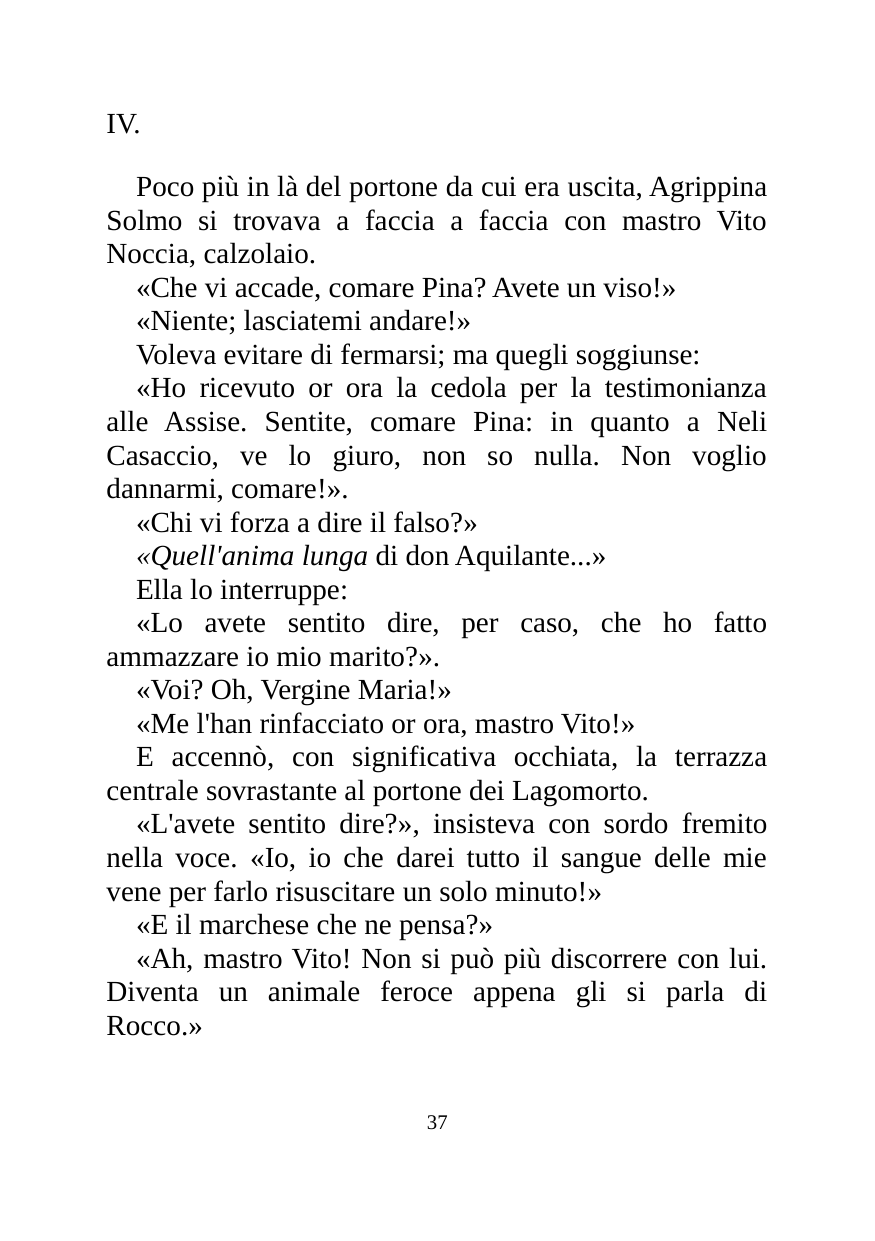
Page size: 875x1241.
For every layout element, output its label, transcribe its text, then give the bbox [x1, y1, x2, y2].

subtitle IV. [106, 106, 768, 140]
text «Quell'anima lunga di don Aquilante...» [106, 538, 768, 572]
text «Ho ricevuto or ora la cedola per la testimonianza alle Assise. Sentite, comare Pina: in quanto a Neli Casaccio, ve lo giuro, non so nulla. Non voglio dannarmi, comare!». [106, 371, 768, 505]
text E accennò, con significativa occhiata, la terrazza centrale sovrastante al portone dei Lagomorto. [106, 739, 768, 807]
text «Niente; lasciatemi andare!» [106, 303, 768, 337]
text «Ah, mastro Vito! Non si può più discorrere con lui. Diventa un animale feroce appena gli si parla di Rocco.» [106, 941, 768, 1041]
text «E il marchese che ne pensa?» [106, 907, 768, 941]
text Voleva evitare di fermarsi; ma quegli soggiunse: [106, 337, 768, 371]
text «Che vi accade, comare Pina? Avete un viso!» [106, 270, 768, 303]
text «L'avete sentito dire?», insisteva con sordo fremito nella voce. «Io, io che darei tutto il sangue delle mie vene per farlo risuscitare un solo minuto!» [106, 807, 768, 907]
text «Me l'han rinfacciato or ora, mastro Vito!» [106, 706, 768, 739]
text «Voi? Oh, Vergine Maria!» [106, 672, 768, 706]
text «Chi vi forza a dire il falso?» [106, 505, 768, 538]
text «Lo avete sentito dire, per caso, che ho fatto ammazzare io mio marito?». [106, 605, 768, 672]
text Ella lo interruppe: [106, 572, 768, 605]
text Poco più in là del portone da cui era uscita, Agrippina Solmo si trovava a faccia a faccia con mastro Vito Noccia, calzolaio. [106, 169, 768, 270]
